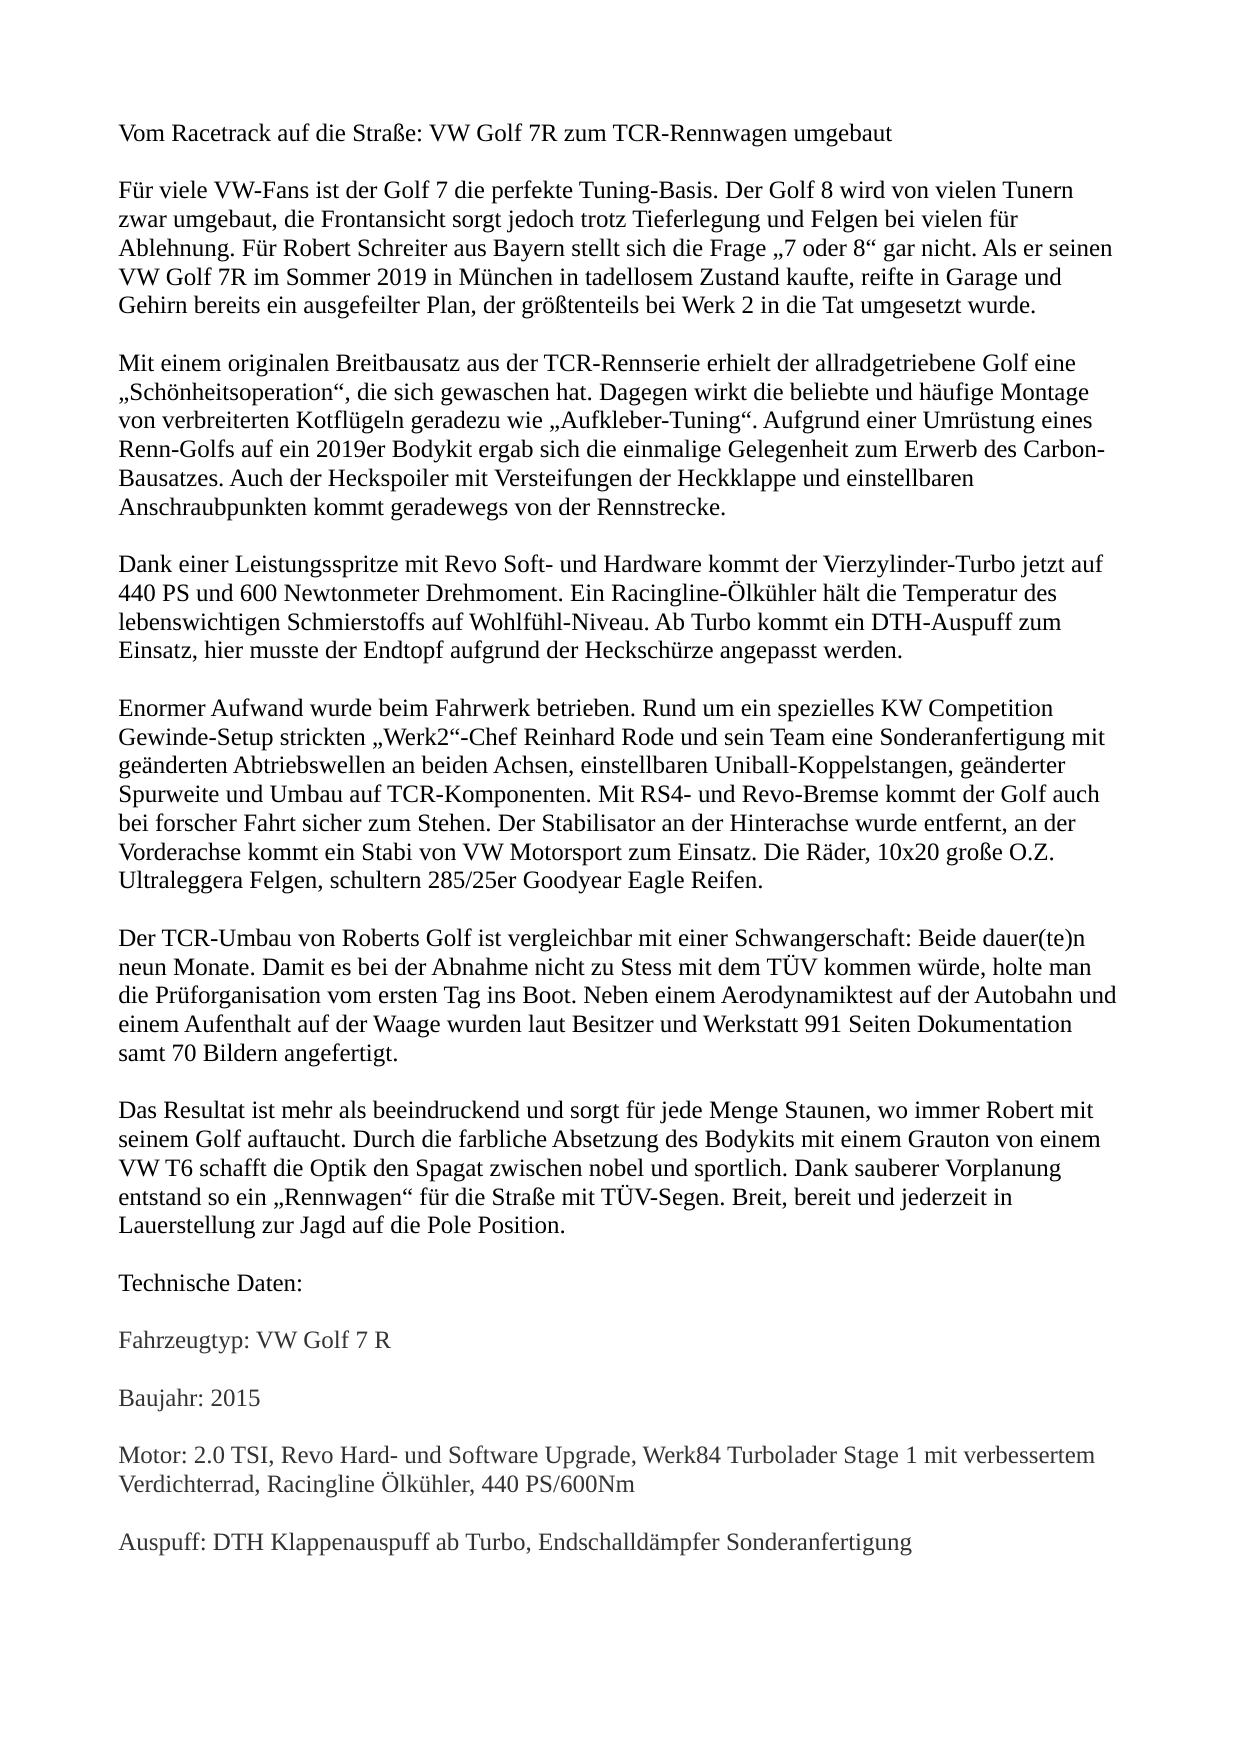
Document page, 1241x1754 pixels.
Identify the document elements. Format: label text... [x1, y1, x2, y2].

text Der TCR-Umbau von Roberts Golf ist vergleichbar mit einer Schwangerschaft: Beide dauer(te)n neun Monate. Damit es bei der Abnahme nicht zu Stess mit dem TÜV kommen würde, holte man die Prüforganisation vom ersten Tag ins Boot. Neben einem Aerodynamiktest auf der Autobahn und einem Aufenthalt auf der Waage wurden laut Besitzer und Werkstatt 991 Seiten Dokumentation samt 70 Bildern angefertigt. [118, 923, 1122, 1067]
text Enormer Aufwand wurde beim Fahrwerk betrieben. Rund um ein spezielles KW Competition Gewinde-Setup strickten „Werk2“-Chef Reinhard Rode und sein Team eine Sonderanfertigung mit geänderten Abtriebswellen an beiden Achsen, einstellbaren Uniball-Koppelstangen, geänderter Spurweite und Umbau auf TCR-Komponenten. Mit RS4- und Revo-Bremse kommt der Golf auch bei forscher Fahrt sicher zum Stehen. Der Stabilisator an der Hinterachse wurde entfernt, an der Vorderachse kommt ein Stabi von VW Motorsport zum Einsatz. Die Räder, 10x20 große O.Z. Ultraleggera Felgen, schultern 285/25er Goodyear Eagle Reifen. [118, 693, 1122, 894]
text Das Resultat ist mehr als beeindruckend und sorgt für jede Menge Staunen, wo immer Robert mit seinem Golf auftaucht. Durch die farbliche Absetzung des Bodykits mit einem Grauton von einem VW T6 schafft die Optik den Spagat zwischen nobel und sportlich. Dank sauberer Vorplanung entstand so ein „Rennwagen“ für die Straße mit TÜV-Segen. Breit, bereit und jederzeit in Lauerstellung zur Jagd auf die Pole Position. [118, 1096, 1122, 1239]
text Fahrzeugtyp: VW Golf 7 R Baujahr: 2015 [118, 1326, 1122, 1412]
text Mit einem originalen Breitbausatz aus der TCR-Rennserie erhielt der allradgetriebene Golf eine „Schönheitsoperation“, die sich gewaschen hat. Dagegen wirkt die beliebte und häufige Montage von verbreiterten Kotflügeln geradezu wie „Aufkleber-Tuning“. Aufgrund einer Umrüstung eines Renn-Golfs auf ein 2019er Bodykit ergab sich die einmalige Gelegenheit zum Erwerb des Carbon-Bausatzes. Auch der Heckspoiler mit Versteifungen der Heckklappe und einstellbaren Anschraubpunkten kommt geradewegs von der Rennstrecke. [118, 348, 1122, 521]
text Technische Daten: [118, 1268, 1122, 1297]
text Motor: 2.0 TSI, Revo Hard- und Software Upgrade, Werk84 Turbolader Stage 1 mit verbessertem Verdichterrad, Racingline Ölkühler, 440 PS/600Nm [118, 1441, 1122, 1498]
text Dank einer Leistungsspritze mit Revo Soft- und Hardware kommt der Vierzylinder-Turbo jetzt auf 440 PS und 600 Newtonmeter Drehmoment. Ein Racingline-Ölkühler hält die Temperatur des lebenswichtigen Schmierstoffs auf Wohlfühl-Niveau. Ab Turbo kommt ein DTH-Auspuff zum Einsatz, hier musste der Endtopf aufgrund der Heckschürze angepasst werden. [118, 549, 1122, 664]
text Für viele VW-Fans ist der Golf 7 die perfekte Tuning-Basis. Der Golf 8 wird von vielen Tunern zwar umgebaut, die Frontansicht sorgt jedoch trotz Tieferlegung und Felgen bei vielen für Ablehnung. Für Robert Schreiter aus Bayern stellt sich die Frage „7 oder 8“ gar nicht. Als er seinen VW Golf 7R im Sommer 2019 in München in tadellosem Zustand kaufte, reifte in Garage und Gehirn bereits ein ausgefeilter Plan, der größtenteils bei Werk 2 in die Tat umgesetzt wurde. [118, 176, 1122, 319]
text Auspuff: DTH Klappenauspuff ab Turbo, Endschalldämpfer Sonderanfertigung [118, 1498, 1122, 1556]
text Vom Racetrack auf die Straße: VW Golf 7R zum TCR-Rennwagen umgebaut [118, 118, 1122, 147]
